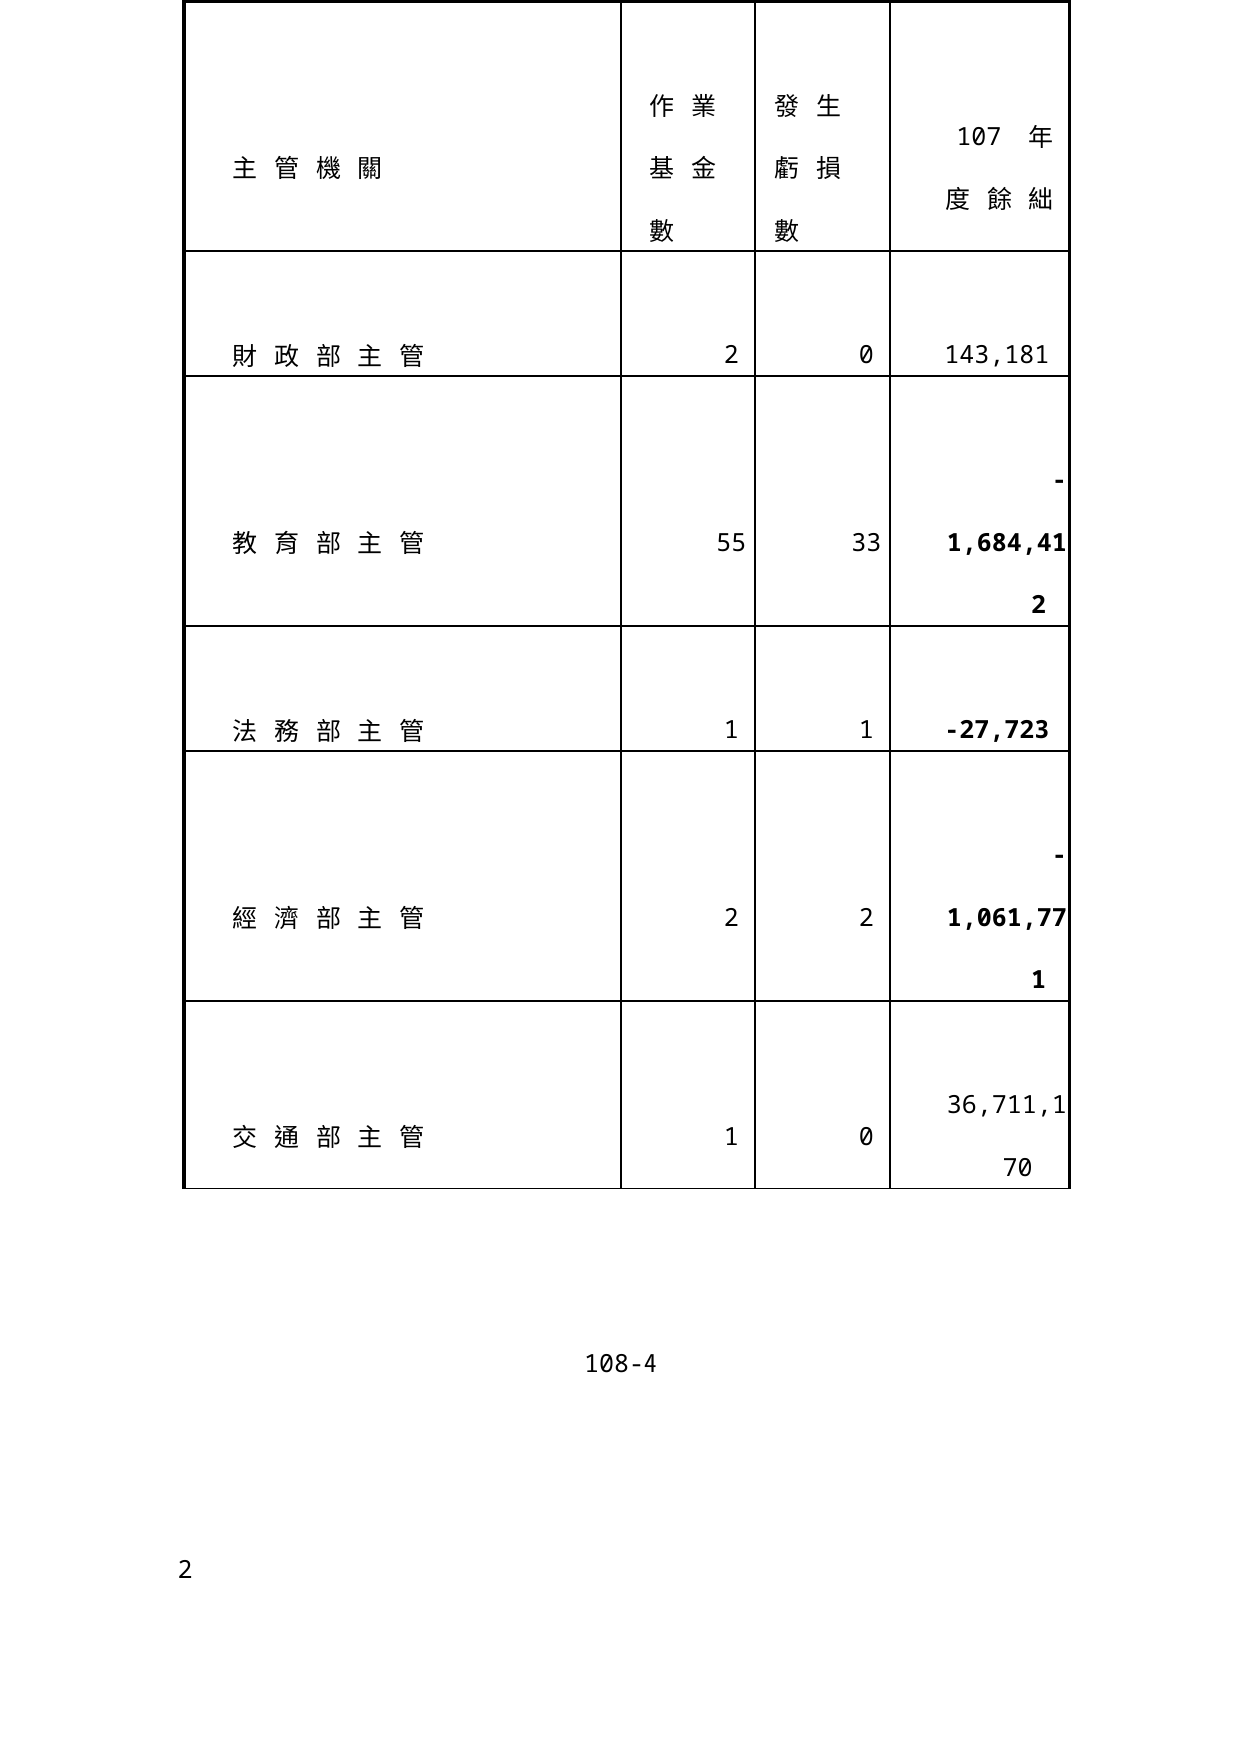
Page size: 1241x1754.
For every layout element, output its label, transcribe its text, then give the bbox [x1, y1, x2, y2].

table_cell -1,061,771 [891, 752, 1068, 1000]
table_cell -1,684,412 [891, 377, 1068, 625]
table_cell 143,181 [891, 252, 1068, 375]
table_header 主管機關 [186, 3, 620, 250]
table_cell -27,723 [891, 627, 1068, 750]
table_cell 1 [622, 1002, 754, 1187]
table_cell 經濟部主管 [186, 752, 620, 1000]
table_cell 財政部主管 [186, 252, 620, 375]
table_cell 法務部主管 [186, 627, 620, 750]
table_header 發生虧損數 [756, 3, 889, 250]
table_cell 0 [756, 1002, 889, 1187]
table_cell 0 [756, 252, 889, 375]
table_cell 1 [756, 627, 889, 750]
table_cell 2 [756, 752, 889, 1000]
table_cell 2 [622, 752, 754, 1000]
table_cell 教育部主管 [186, 377, 620, 625]
table_cell 1 [622, 627, 754, 750]
table_header 作業基金數 [622, 3, 754, 250]
table_cell 36,711,170 [891, 1002, 1068, 1187]
table_cell 交通部主管 [186, 1002, 620, 1187]
table_cell 33 [756, 377, 889, 625]
table_header 107年度餘絀 [891, 3, 1068, 250]
table_cell 2 [622, 252, 754, 375]
table_cell 55 [622, 377, 754, 625]
